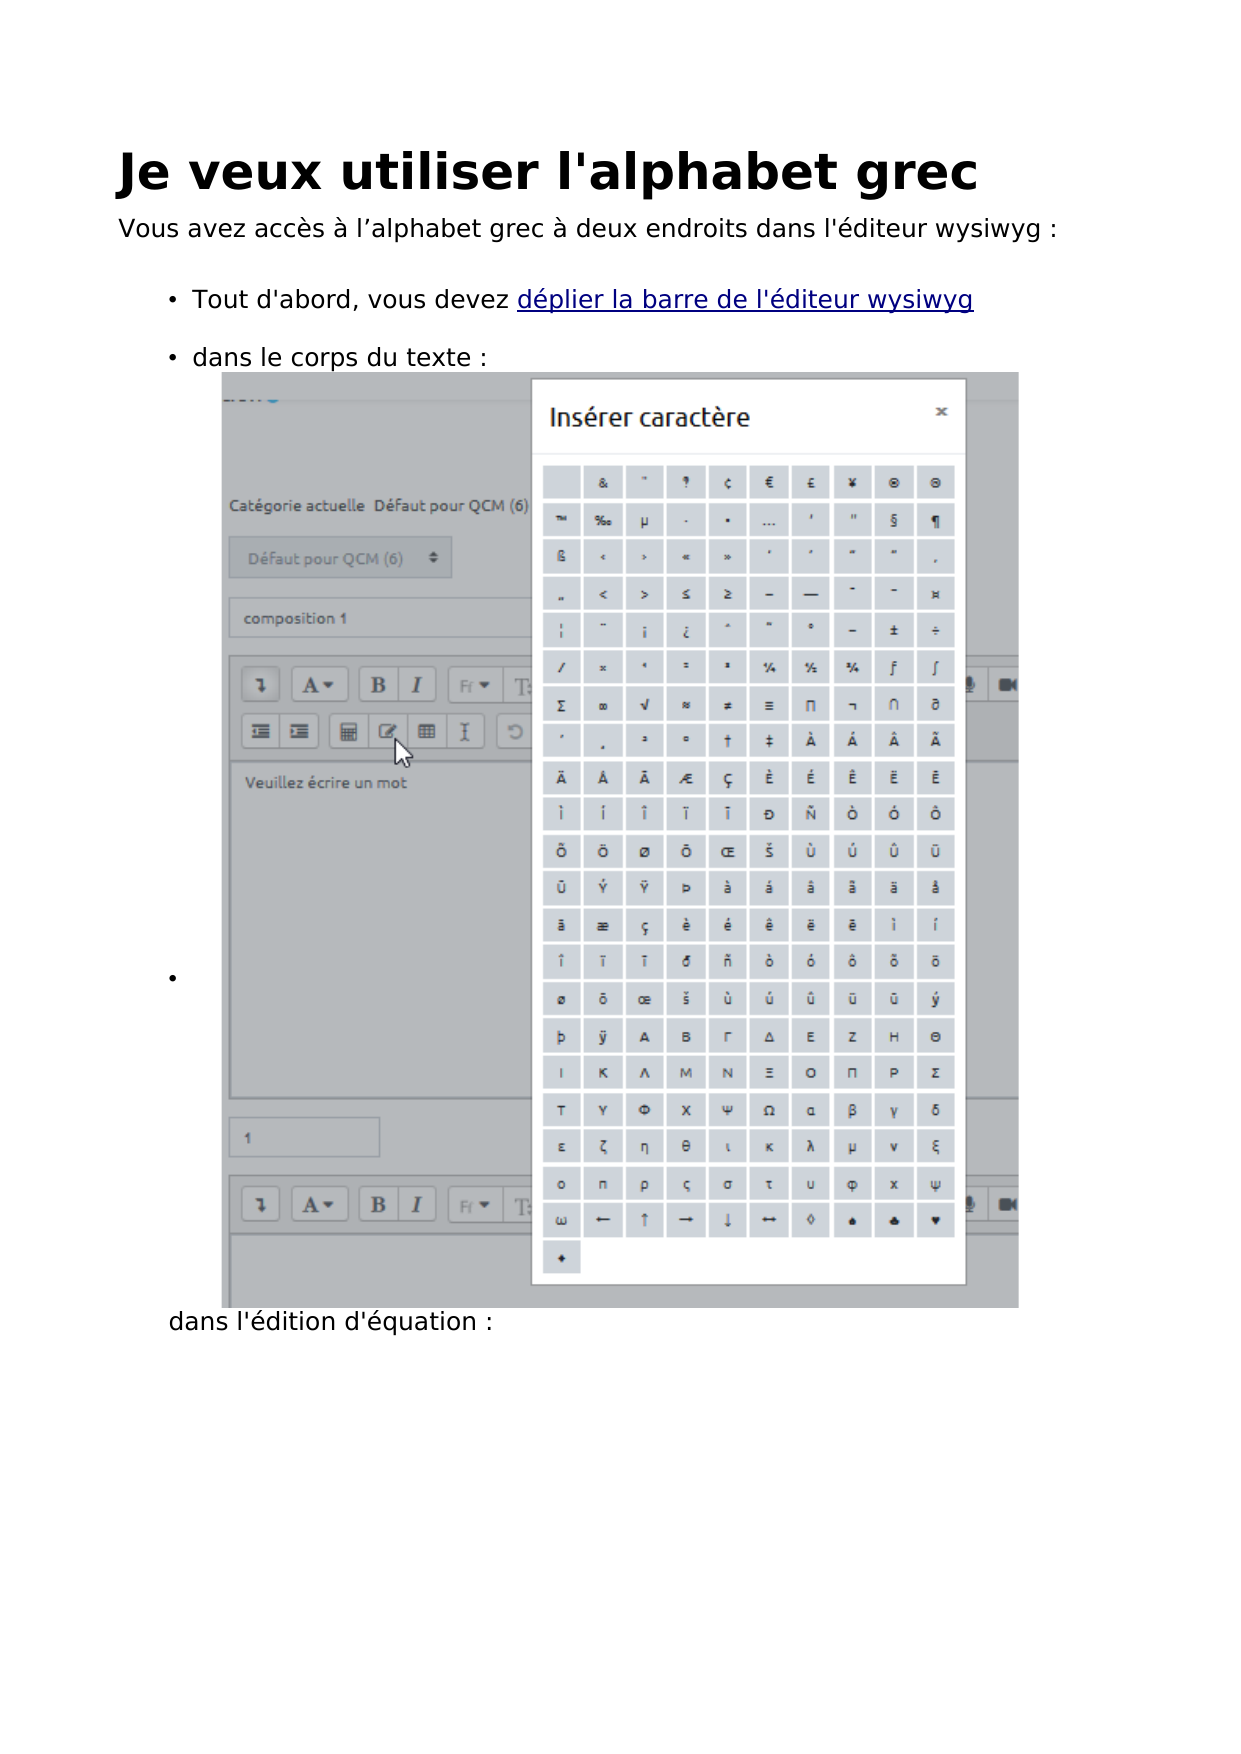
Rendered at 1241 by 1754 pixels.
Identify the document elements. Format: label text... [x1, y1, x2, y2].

list dans l'édition d'équation : [177, 965, 1122, 1336]
subtitle Je veux utiliser l'alphabet grec [118, 143, 1122, 201]
text Vous avez accès à l’alphabet grec à deux endroits dans l'éditeur wysiwyg : [118, 214, 1122, 243]
list Tout d'abord, vous devez déplier la barre de l'éditeur wysiwyg [177, 285, 1122, 314]
list dans le corps du texte : [177, 344, 1122, 373]
picture [221, 372, 1019, 1308]
